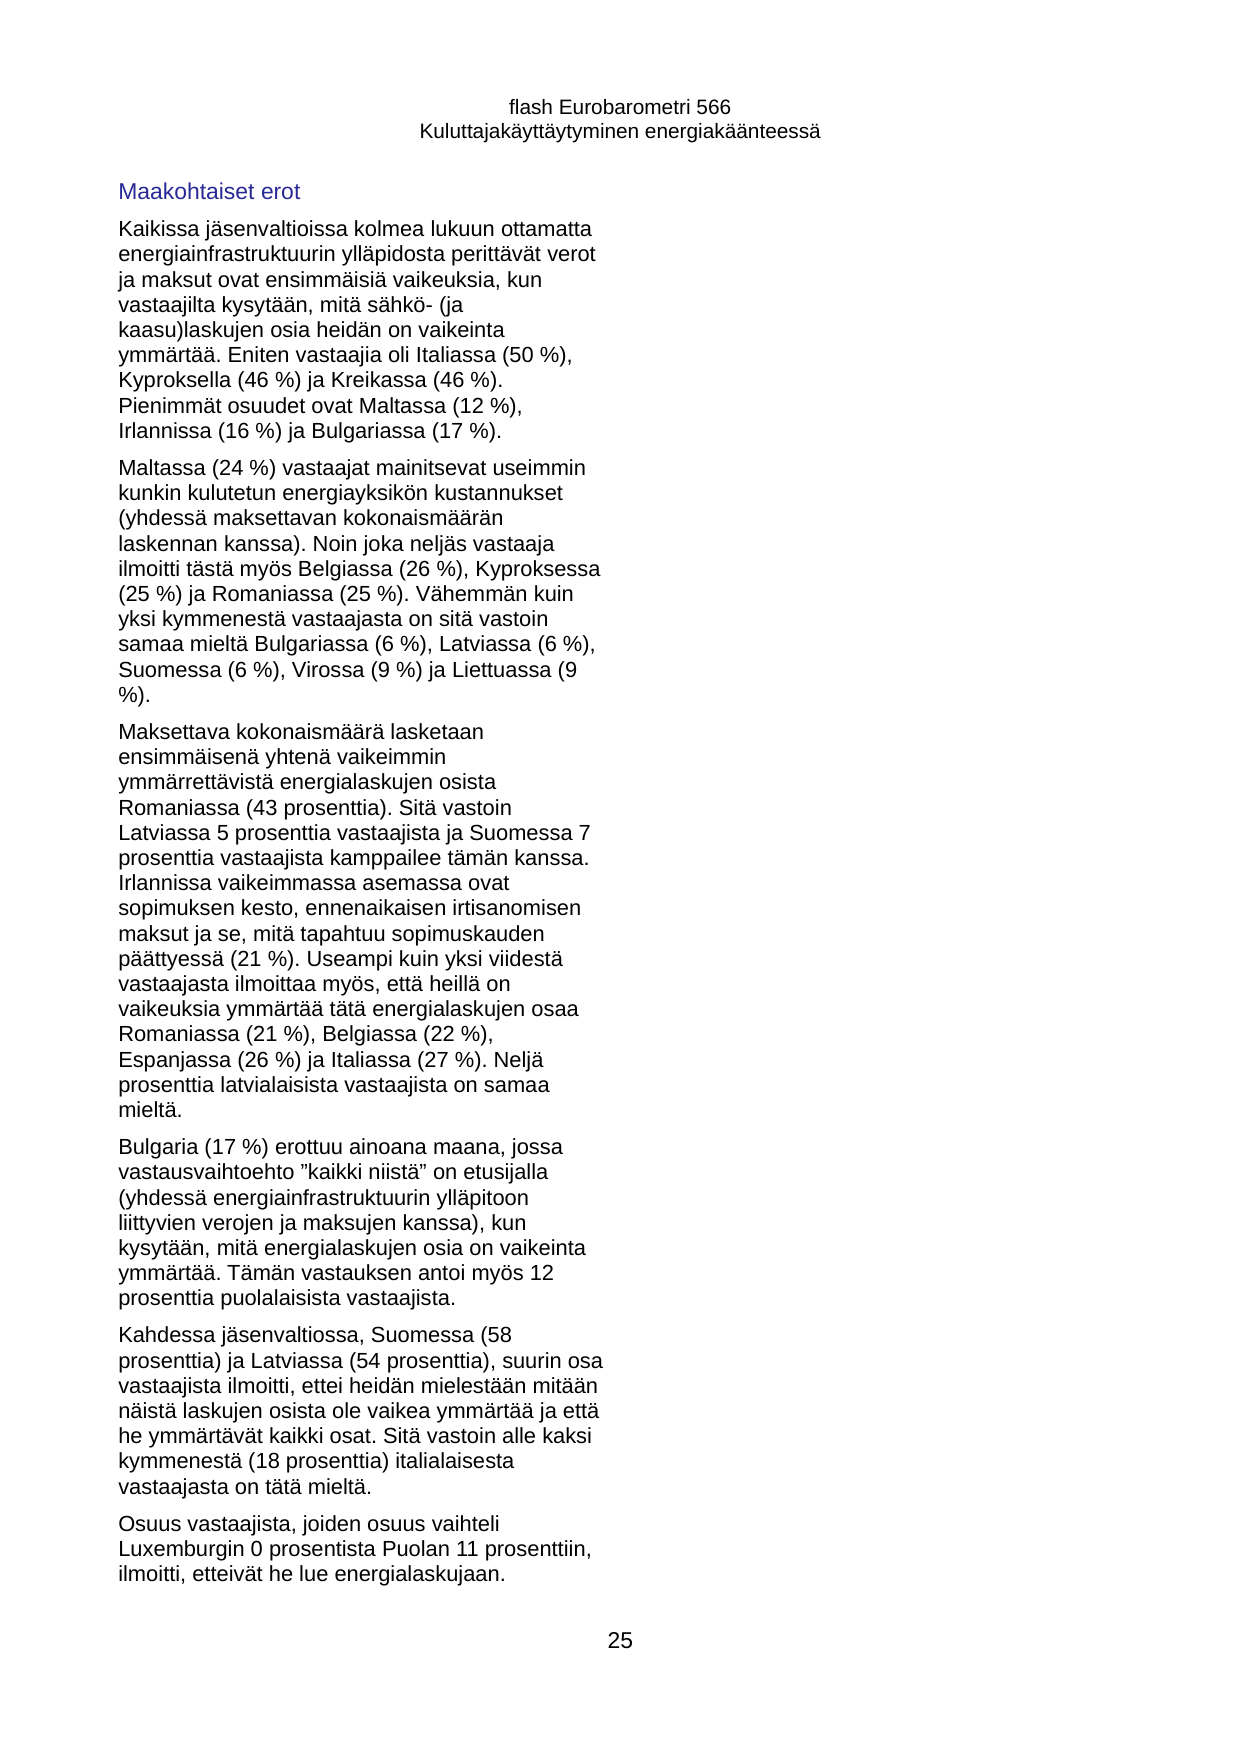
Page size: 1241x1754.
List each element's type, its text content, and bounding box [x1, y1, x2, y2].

text Maltassa (24 %) vastaajat mainitsevat useimmin kunkin kulutetun energiayksikön kustannukset (yhdessä maksettavan kokonaismäärän laskennan kanssa). Noin joka neljäs vastaaja ilmoitti tästä myös Belgiassa (26 %), Kyproksessa (25 %) ja Romaniassa (25 %). Vähemmän kuin yksi kymmenestä vastaajasta on sitä vastoin samaa mieltä Bulgariassa (6 %), Latviassa (6 %), Suomessa (6 %), Virossa (9 %) ja Liettuassa (9 %). [118, 455, 605, 707]
text Maksettava kokonaismäärä lasketaan ensimmäisenä yhtenä vaikeimmin ymmärrettävistä energialaskujen osista Romaniassa (43 prosenttia). Sitä vastoin Latviassa 5 prosenttia vastaajista ja Suomessa 7 prosenttia vastaajista kamppailee tämän kanssa. Irlannissa vaikeimmassa asemassa ovat sopimuksen kesto, ennenaikaisen irtisanomisen maksut ja se, mitä tapahtuu sopimuskauden päättyessä (21 %). Useampi kuin yksi viidestä vastaajasta ilmoittaa myös, että heillä on vaikeuksia ymmärtää tätä energialaskujen osaa Romaniassa (21 %), Belgiassa (22 %), Espanjassa (26 %) ja Italiassa (27 %). Neljä prosenttia latvialaisista vastaajista on samaa mieltä. [118, 719, 605, 1122]
text Kaikissa jäsenvaltioissa kolmea lukuun ottamatta energiainfrastruktuurin ylläpidosta perittävät verot ja maksut ovat ensimmäisiä vaikeuksia, kun vastaajilta kysytään, mitä sähkö- (ja kaasu)laskujen osia heidän on vaikeinta ymmärtää. Eniten vastaajia oli Italiassa (50 %), Kyproksella (46 %) ja Kreikassa (46 %). Pienimmät osuudet ovat Maltassa (12 %), Irlannissa (16 %) ja Bulgariassa (17 %). [118, 216, 605, 443]
text Maakohtaiset erot [118, 178, 605, 204]
text Bulgaria (17 %) erottuu ainoana maana, jossa vastausvaihtoehto ”kaikki niistä” on etusijalla (yhdessä energiainfrastruktuurin ylläpitoon liittyvien verojen ja maksujen kanssa), kun kysytään, mitä energialaskujen osia on vaikeinta ymmärtää. Tämän vastauksen antoi myös 12 prosenttia puolalaisista vastaajista. [118, 1134, 605, 1310]
text Kahdessa jäsenvaltiossa, Suomessa (58 prosenttia) ja Latviassa (54 prosenttia), suurin osa vastaajista ilmoitti, ettei heidän mielestään mitään näistä laskujen osista ole vaikea ymmärtää ja että he ymmärtävät kaikki osat. Sitä vastoin alle kaksi kymmenestä (18 prosenttia) italialaisesta vastaajasta on tätä mieltä. [118, 1322, 605, 1499]
text Osuus vastaajista, joiden osuus vaihteli Luxemburgin 0 prosentista Puolan 11 prosenttiin, ilmoitti, etteivät he lue energialaskujaan. [118, 1511, 605, 1586]
